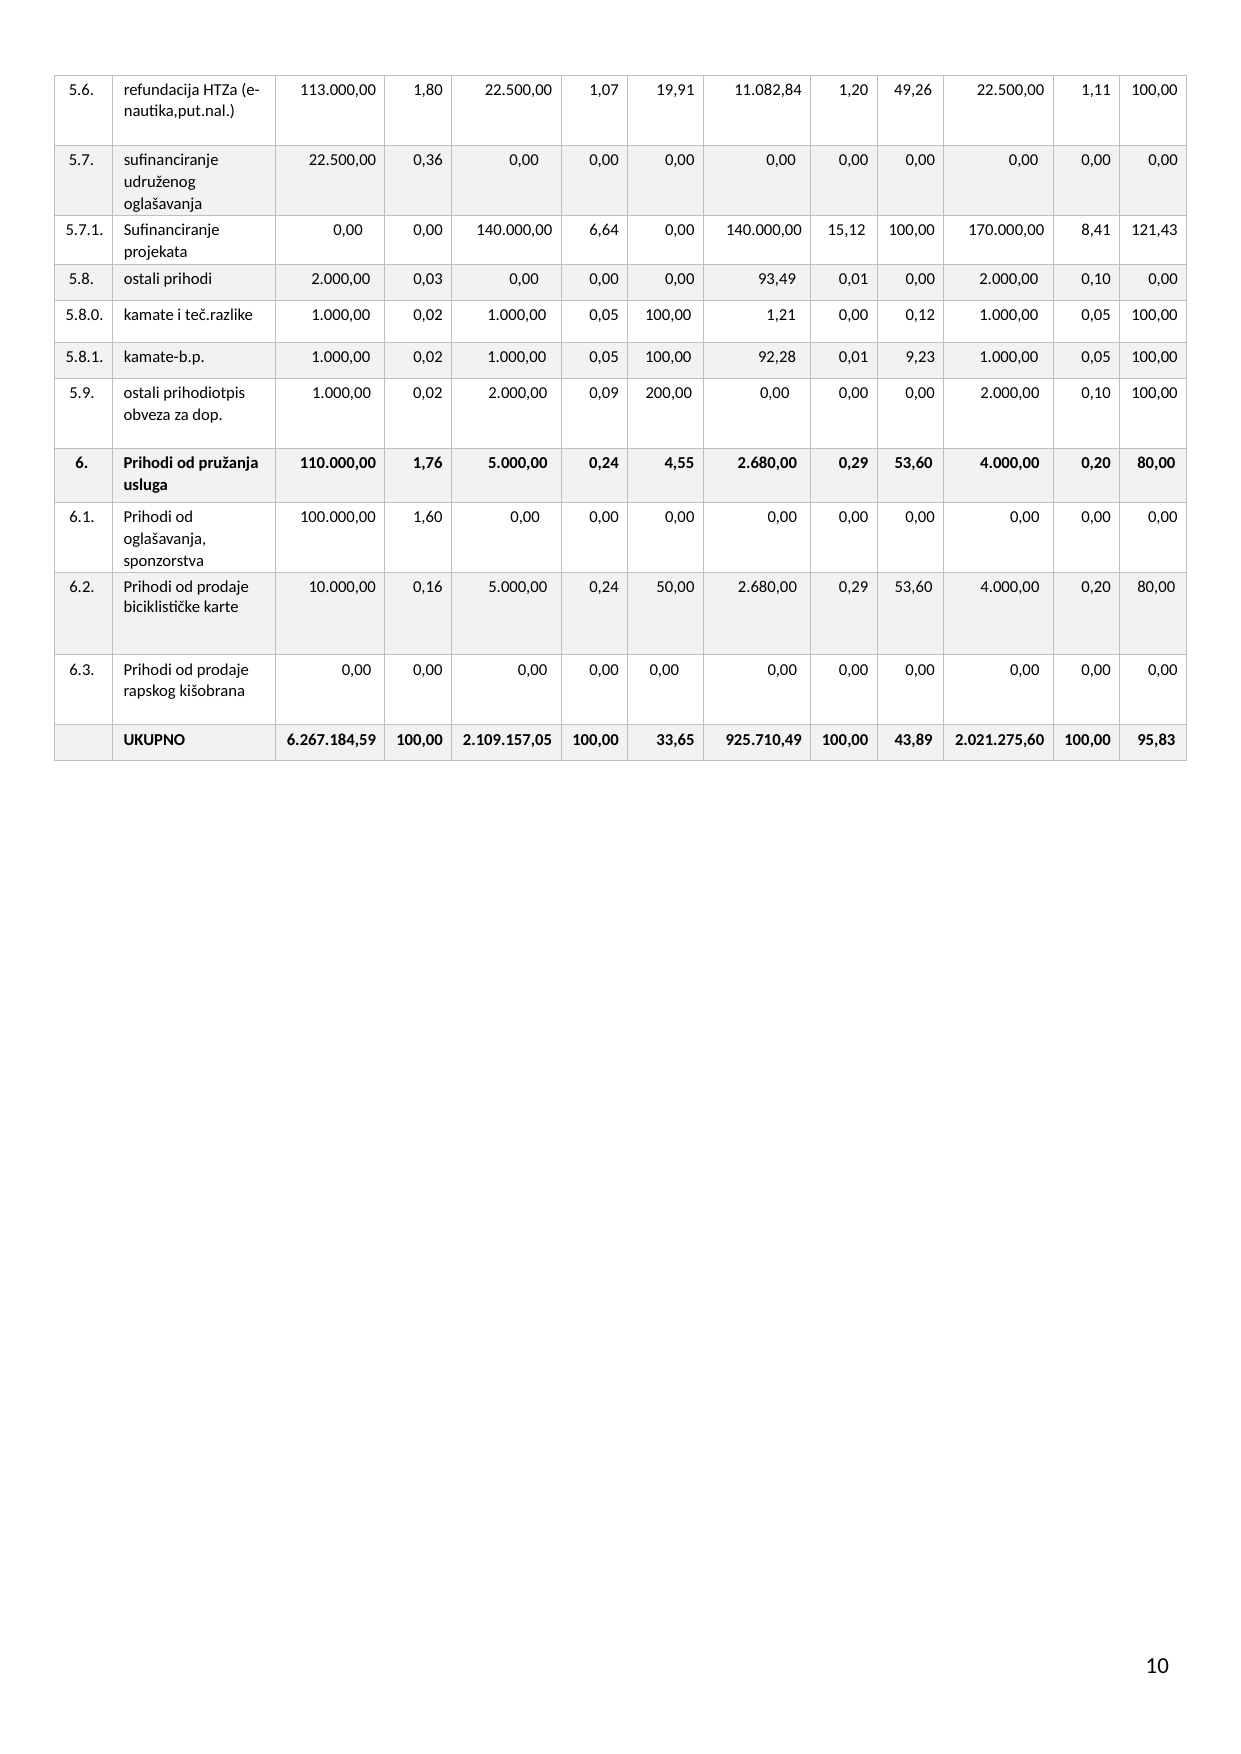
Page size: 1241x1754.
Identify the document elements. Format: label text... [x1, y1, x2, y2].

table_cell 100,00 [385, 725, 451, 760]
table_cell 1,11 [1054, 76, 1119, 145]
table_cell 0,02 [385, 343, 451, 378]
table_cell 2.109.157,05 [452, 725, 561, 760]
table_cell 33,65 [628, 725, 703, 760]
table_cell 2.680,00 [704, 449, 810, 502]
table_cell 0,05 [1054, 343, 1119, 378]
table_cell 22.500,00 [276, 146, 384, 215]
table_cell 4.000,00 [944, 573, 1053, 654]
table_cell 0,00 [452, 146, 561, 215]
table_cell 5.8.1. [55, 343, 112, 378]
table_cell 100,00 [1120, 343, 1186, 378]
table_cell 6.2. [55, 573, 112, 654]
table_cell Prihodi od prodaje biciklističke karte [113, 573, 275, 654]
table_cell 0,05 [1054, 301, 1119, 342]
table_cell 0,00 [1054, 503, 1119, 572]
table_cell 1,21 [704, 301, 810, 342]
table_cell 100,00 [562, 725, 627, 760]
table_cell 93,49 [704, 265, 810, 300]
table_cell 100,00 [628, 343, 703, 378]
table_cell 0,00 [628, 265, 703, 300]
table_cell ostali prihodiotpis obveza za dop. [113, 379, 275, 448]
table_cell 0,00 [628, 503, 703, 572]
table_cell 0,00 [704, 146, 810, 215]
table_cell 0,00 [878, 655, 943, 724]
table_cell UKUPNO [113, 725, 275, 760]
table_cell 10.000,00 [276, 573, 384, 654]
table_cell 0,02 [385, 301, 451, 342]
table_cell 53,60 [878, 573, 943, 654]
table_cell 4,55 [628, 449, 703, 502]
table_cell 5.7.1. [55, 216, 112, 263]
table_cell 0,00 [1120, 503, 1186, 572]
table_cell 0,00 [562, 655, 627, 724]
table_cell 1.000,00 [944, 301, 1053, 342]
table_cell 170.000,00 [944, 216, 1053, 263]
table_cell 0,00 [1120, 265, 1186, 300]
table_cell 0,00 [811, 503, 877, 572]
table_cell 0,00 [704, 379, 810, 448]
table_cell sufinanciranje udruženog oglašavanja [113, 146, 275, 215]
table_cell 0,09 [562, 379, 627, 448]
table_cell 5.8. [55, 265, 112, 300]
table_cell 925.710,49 [704, 725, 810, 760]
table_cell refundacija HTZa (e- nautika,put.nal.) [113, 76, 275, 145]
table_cell 0,00 [878, 379, 943, 448]
table_cell 92,28 [704, 343, 810, 378]
table_cell ostali prihodi [113, 265, 275, 300]
table_cell 0,00 [628, 655, 703, 724]
table_cell Sufinanciranje projekata [113, 216, 275, 263]
table_cell 6.1. [55, 503, 112, 572]
table_cell 0,20 [1054, 573, 1119, 654]
table_cell 1.000,00 [276, 301, 384, 342]
table_cell 19,91 [628, 76, 703, 145]
table_cell 8,41 [1054, 216, 1119, 263]
table_cell 100,00 [878, 216, 943, 263]
table_cell kamate-b.p. [113, 343, 275, 378]
table_cell 100,00 [1120, 379, 1186, 448]
table_cell 0,00 [944, 503, 1053, 572]
table_cell 43,89 [878, 725, 943, 760]
table_cell 1,20 [811, 76, 877, 145]
table_cell 0,16 [385, 573, 451, 654]
table_cell 100,00 [628, 301, 703, 342]
table_cell 95,83 [1120, 725, 1186, 760]
table_cell 0,00 [276, 655, 384, 724]
table_cell 0,00 [628, 146, 703, 215]
table_cell 0,29 [811, 573, 877, 654]
table_cell 2.000,00 [944, 379, 1053, 448]
table_cell 80,00 [1120, 449, 1186, 502]
table_cell Prihodi od prodaje rapskog kišobrana [113, 655, 275, 724]
table_cell 11.082,84 [704, 76, 810, 145]
table_cell 5.000,00 [452, 573, 561, 654]
table_cell 0,05 [562, 343, 627, 378]
table_cell 22.500,00 [452, 76, 561, 145]
table_cell 0,00 [562, 503, 627, 572]
table_cell 0,00 [811, 655, 877, 724]
table_cell 0,00 [944, 146, 1053, 215]
table_cell 0,00 [704, 503, 810, 572]
table_cell 6. [55, 449, 112, 502]
table_cell 0,00 [1120, 146, 1186, 215]
table_cell 6.3. [55, 655, 112, 724]
table_cell 0,10 [1054, 265, 1119, 300]
table_cell 1.000,00 [276, 343, 384, 378]
table_cell [55, 725, 112, 760]
table_cell 110.000,00 [276, 449, 384, 502]
table_cell 4.000,00 [944, 449, 1053, 502]
table_cell 100,00 [1120, 301, 1186, 342]
table_cell 1.000,00 [276, 379, 384, 448]
table_cell 140.000,00 [704, 216, 810, 263]
table_cell 2.021.275,60 [944, 725, 1053, 760]
table_cell 5.6. [55, 76, 112, 145]
table_cell 0,00 [878, 146, 943, 215]
table_cell 5.9. [55, 379, 112, 448]
table_cell 49,26 [878, 76, 943, 145]
table_cell 15,12 [811, 216, 877, 263]
table_cell 0,00 [385, 216, 451, 263]
table_cell 0,00 [1120, 655, 1186, 724]
table_cell 0,29 [811, 449, 877, 502]
table_cell 0,24 [562, 449, 627, 502]
table_cell 0,03 [385, 265, 451, 300]
table_cell 1,60 [385, 503, 451, 572]
table_cell 22.500,00 [944, 76, 1053, 145]
table_cell 0,00 [878, 503, 943, 572]
table_cell Prihodi od pružanja usluga [113, 449, 275, 502]
table_cell 0,20 [1054, 449, 1119, 502]
table_cell 100,00 [811, 725, 877, 760]
table_cell 1,07 [562, 76, 627, 145]
table_cell 1.000,00 [452, 343, 561, 378]
table_cell 6,64 [562, 216, 627, 263]
table_cell 0,05 [562, 301, 627, 342]
table_cell 0,01 [811, 265, 877, 300]
table_cell 0,00 [628, 216, 703, 263]
table_cell 0,12 [878, 301, 943, 342]
table_cell 100,00 [1120, 76, 1186, 145]
table_cell 0,24 [562, 573, 627, 654]
table_cell 113.000,00 [276, 76, 384, 145]
table_cell 1.000,00 [452, 301, 561, 342]
table_cell 0,00 [878, 265, 943, 300]
table_cell 0,00 [562, 265, 627, 300]
table_cell 200,00 [628, 379, 703, 448]
table_cell 5.8.0. [55, 301, 112, 342]
table_cell 5.000,00 [452, 449, 561, 502]
table_cell 0,00 [811, 146, 877, 215]
table_cell 1,80 [385, 76, 451, 145]
table_cell 9,23 [878, 343, 943, 378]
table_cell 1,76 [385, 449, 451, 502]
table_cell 53,60 [878, 449, 943, 502]
table_cell 1.000,00 [944, 343, 1053, 378]
table_cell 0,00 [811, 301, 877, 342]
table_cell 2.000,00 [452, 379, 561, 448]
table_cell 6.267.184,59 [276, 725, 384, 760]
table_cell 0,00 [276, 216, 384, 263]
table_cell 0,00 [452, 503, 561, 572]
table_cell 0,10 [1054, 379, 1119, 448]
table_cell 0,00 [704, 655, 810, 724]
table_cell 0,00 [562, 146, 627, 215]
table_cell 121,43 [1120, 216, 1186, 263]
table_cell 2.680,00 [704, 573, 810, 654]
table_cell 0,36 [385, 146, 451, 215]
table_cell 0,02 [385, 379, 451, 448]
table_cell 0,00 [385, 655, 451, 724]
table_cell 0,00 [452, 265, 561, 300]
table_cell 0,00 [452, 655, 561, 724]
table_cell 0,00 [1054, 146, 1119, 215]
table_cell 2.000,00 [276, 265, 384, 300]
table_cell kamate i teč.razlike [113, 301, 275, 342]
table_cell 5.7. [55, 146, 112, 215]
table_cell 0,00 [1054, 655, 1119, 724]
table_cell 80,00 [1120, 573, 1186, 654]
table_cell 50,00 [628, 573, 703, 654]
table_cell Prihodi od oglašavanja, sponzorstva [113, 503, 275, 572]
table_cell 0,00 [944, 655, 1053, 724]
table_cell 2.000,00 [944, 265, 1053, 300]
table_cell 0,00 [811, 379, 877, 448]
table_cell 100,00 [1054, 725, 1119, 760]
table_cell 140.000,00 [452, 216, 561, 263]
table_cell 100.000,00 [276, 503, 384, 572]
table_cell 0,01 [811, 343, 877, 378]
